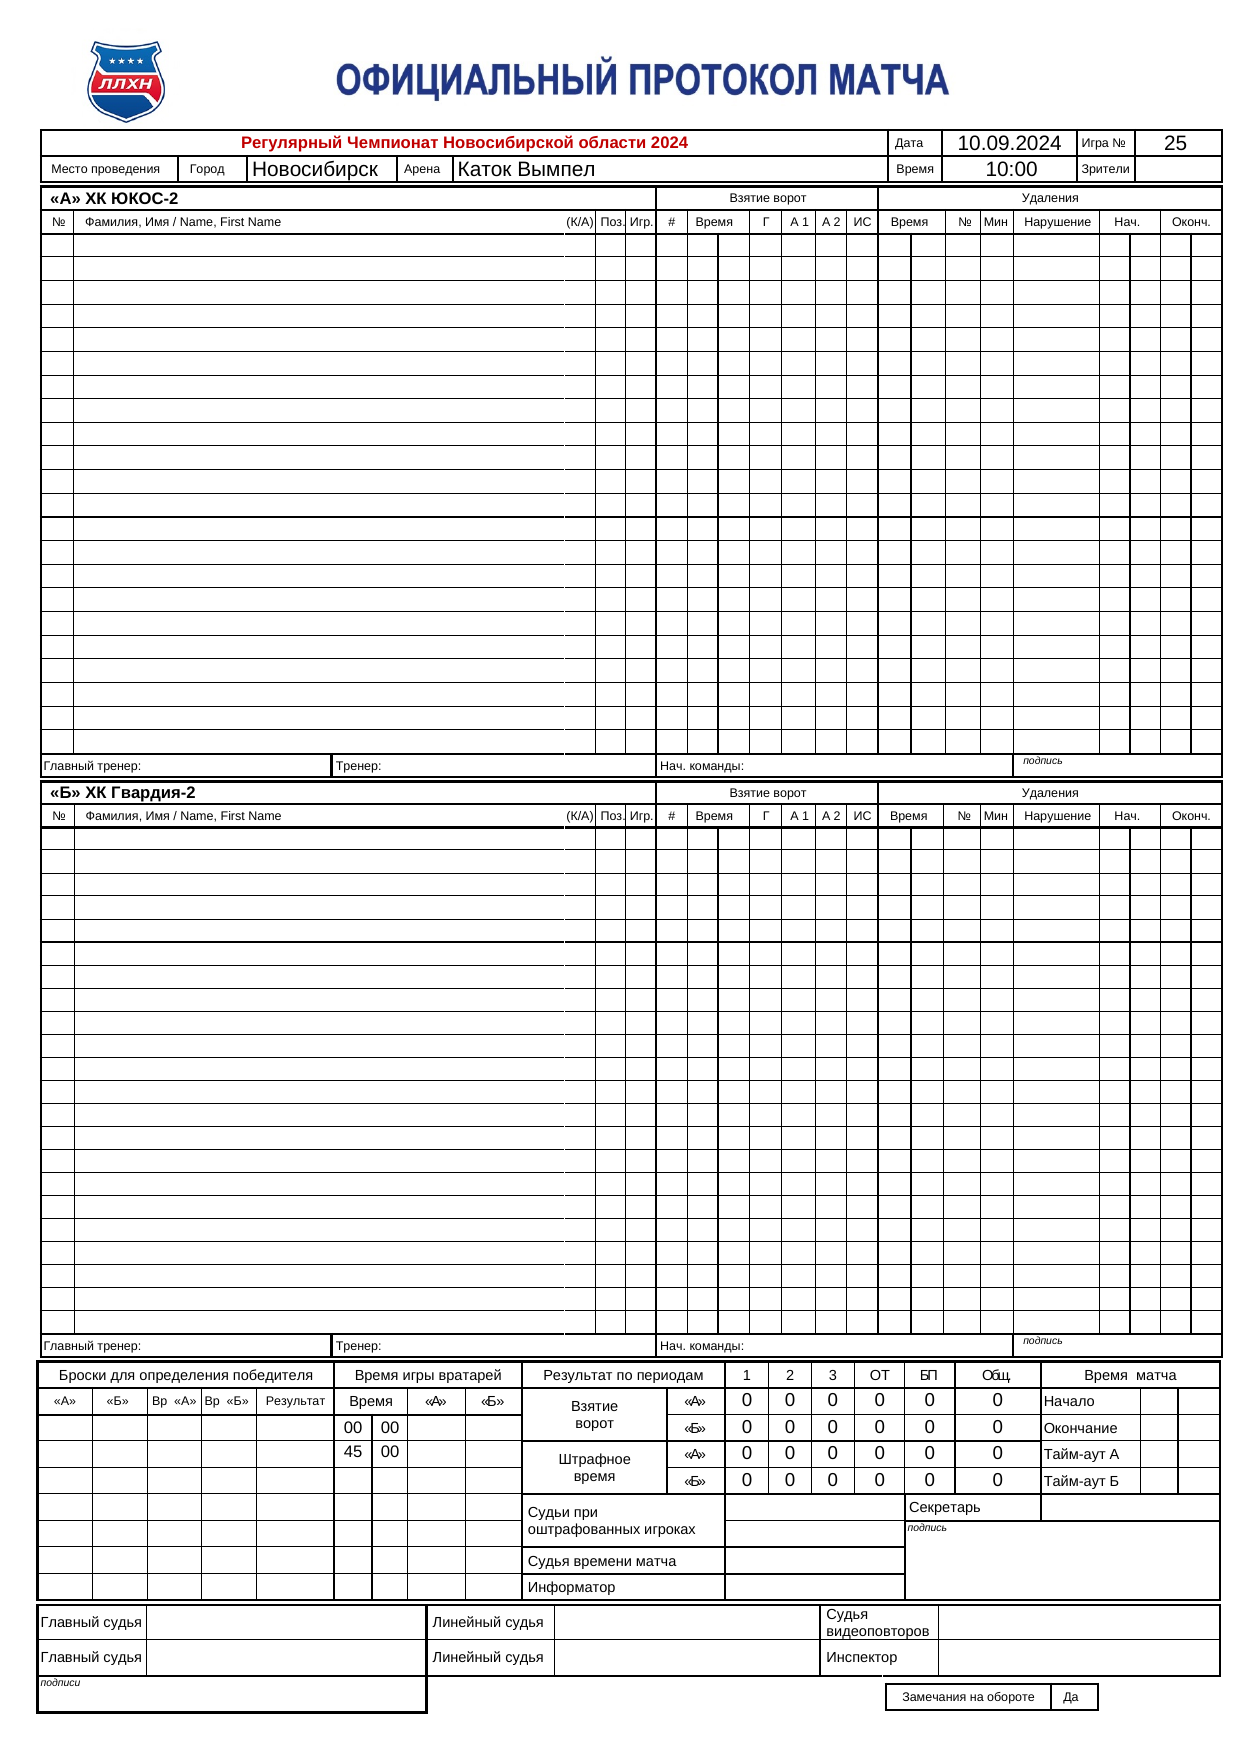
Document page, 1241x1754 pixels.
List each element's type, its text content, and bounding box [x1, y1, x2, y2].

table_cell [688, 1058, 717, 1079]
table_cell [912, 874, 943, 895]
table_cell [688, 1081, 717, 1103]
table_cell [1192, 376, 1221, 398]
table_cell [42, 470, 73, 493]
table_cell [626, 235, 655, 256]
table_cell [596, 659, 625, 682]
table_cell [816, 1012, 846, 1033]
table_cell [75, 1081, 564, 1103]
table_cell [565, 707, 595, 729]
table_cell [1131, 1219, 1160, 1241]
table_cell [1141, 1468, 1177, 1493]
table_cell [1014, 730, 1099, 753]
table_cell [74, 659, 564, 682]
table_cell [879, 730, 910, 753]
table_cell [42, 1035, 74, 1057]
table_cell Судья времени матча [523, 1548, 724, 1573]
table_header Общ. [956, 1363, 1040, 1387]
table_cell [816, 352, 846, 374]
table_cell [981, 707, 1013, 729]
table_cell [879, 352, 910, 374]
table_cell [42, 874, 74, 895]
table_cell [1014, 683, 1099, 706]
table_cell 00 [373, 1416, 407, 1440]
table_cell [565, 541, 595, 564]
table_cell [912, 1219, 943, 1241]
table_cell 0 [769, 1468, 811, 1493]
table_header Взятие ворот [657, 188, 877, 209]
table_cell [912, 966, 943, 987]
table_cell [879, 1081, 910, 1103]
table_cell [847, 829, 877, 849]
table_header «А» ХК ЮКОС-2 [42, 188, 655, 209]
table_cell [1100, 518, 1129, 540]
table_cell [1192, 1196, 1221, 1218]
table_cell [981, 1104, 1013, 1126]
table_cell [879, 683, 910, 706]
table_cell [946, 352, 980, 374]
table_cell [750, 257, 781, 280]
table_cell [879, 541, 910, 564]
table_cell [1014, 850, 1099, 872]
table_cell [1161, 1288, 1190, 1310]
table_cell [981, 1058, 1013, 1079]
table_cell [944, 1242, 980, 1264]
table_cell [719, 541, 749, 564]
table_cell [42, 612, 73, 634]
table_cell [981, 565, 1013, 587]
table_cell [946, 281, 980, 303]
table_cell [148, 1441, 201, 1467]
table_cell [981, 896, 1013, 918]
table_cell [847, 281, 877, 303]
table_cell [1161, 707, 1190, 729]
table_cell [657, 683, 687, 706]
table_cell [946, 565, 980, 587]
table_cell [1161, 920, 1190, 941]
table_cell Тренер: [333, 1335, 655, 1356]
table_cell [42, 399, 73, 422]
table_cell [1192, 1150, 1221, 1172]
table_cell [74, 612, 564, 634]
table_cell [944, 1265, 980, 1287]
table_cell [1100, 636, 1129, 658]
table_cell [657, 470, 687, 493]
table_cell [596, 235, 625, 256]
table_cell [1161, 446, 1190, 469]
table_cell [657, 423, 687, 445]
table_cell [946, 470, 980, 493]
table_cell [1131, 1242, 1160, 1264]
table_cell [565, 943, 595, 964]
table_cell Оконч. [1161, 211, 1221, 233]
table_cell [981, 850, 1013, 872]
table_cell [912, 850, 943, 872]
table_cell [981, 235, 1013, 256]
table_cell [719, 1012, 749, 1033]
table_cell [626, 1035, 655, 1057]
table_cell [1100, 352, 1129, 374]
table_cell [847, 1288, 877, 1310]
table_cell [1131, 446, 1160, 469]
table_cell [565, 1058, 595, 1079]
table_cell Г [750, 805, 781, 826]
table_cell [1161, 966, 1190, 987]
table_cell [1014, 588, 1099, 611]
table_cell [596, 1150, 625, 1172]
table_cell [75, 1219, 564, 1241]
table_cell [148, 1416, 201, 1440]
table_cell [944, 920, 980, 941]
table_cell [657, 1012, 687, 1033]
table_cell [75, 1173, 564, 1195]
table_cell [816, 829, 846, 849]
table_cell [944, 874, 980, 895]
table_cell [816, 1104, 846, 1126]
table_cell [719, 494, 749, 516]
table_cell [912, 470, 945, 493]
picture [5, 28, 1179, 129]
table_cell [1014, 829, 1099, 849]
table_cell [1161, 636, 1190, 658]
table_cell [466, 1468, 521, 1493]
table_cell [981, 989, 1013, 1011]
table_cell [750, 541, 781, 564]
table_cell [93, 1574, 147, 1599]
table_cell [565, 636, 595, 658]
table_cell [1100, 1127, 1129, 1149]
table_cell [1131, 874, 1160, 895]
table_cell [42, 730, 73, 753]
table_cell [782, 423, 815, 445]
table_cell [688, 305, 717, 327]
table_cell [719, 1265, 749, 1287]
table_cell [1161, 874, 1190, 895]
table_cell [912, 1012, 943, 1033]
table_cell [1014, 1104, 1099, 1126]
table_cell [1192, 636, 1221, 658]
table_cell 45 [335, 1441, 371, 1467]
table_cell [1161, 235, 1190, 256]
table_cell [816, 1150, 846, 1172]
table_cell [912, 399, 945, 422]
table_cell [1161, 1012, 1190, 1033]
table_cell [1100, 1035, 1129, 1057]
table_cell [1131, 966, 1160, 987]
table_cell Судья видеоповторов [821, 1606, 938, 1639]
table_cell [750, 1081, 781, 1103]
table_cell [657, 896, 687, 918]
table_cell [946, 612, 980, 634]
table_cell [847, 707, 877, 729]
table_cell [74, 446, 564, 469]
table_cell 0 [855, 1415, 904, 1440]
table_cell [1192, 1219, 1221, 1241]
table_cell [1161, 659, 1190, 682]
table_cell [257, 1574, 333, 1599]
table_cell 0 [905, 1442, 954, 1467]
table_cell [42, 1081, 74, 1103]
table_cell [847, 1104, 877, 1126]
table_cell [1100, 565, 1129, 587]
table_cell [74, 352, 564, 374]
table_cell [1192, 896, 1221, 918]
table_cell [1131, 1081, 1160, 1103]
table_cell [93, 1547, 147, 1573]
table_cell [816, 1311, 846, 1333]
table_cell [1014, 281, 1099, 303]
table_cell [944, 1127, 980, 1149]
table_cell 0 [855, 1468, 904, 1493]
table_cell [565, 518, 595, 540]
table_cell [782, 966, 815, 987]
table_cell [626, 588, 655, 611]
table_cell [1161, 1081, 1190, 1103]
table_cell [1100, 707, 1129, 729]
table_cell [912, 352, 945, 374]
table_cell [74, 730, 564, 753]
table_cell [879, 470, 910, 493]
table_cell [39, 1521, 92, 1546]
table_cell [816, 707, 846, 729]
table_cell [981, 470, 1013, 493]
table_cell [626, 541, 655, 564]
table_cell [847, 305, 877, 327]
table_cell [1131, 1012, 1160, 1033]
table_cell [750, 707, 781, 729]
table_cell [782, 1196, 815, 1218]
table_cell [688, 281, 717, 303]
table_cell [688, 612, 717, 634]
table_cell [944, 1173, 980, 1195]
table_cell [944, 850, 980, 872]
table_cell Мин [981, 805, 1013, 826]
table_cell [1161, 588, 1190, 611]
table_cell [879, 257, 910, 280]
table_cell [1131, 423, 1160, 445]
table_cell [1100, 399, 1129, 422]
table_cell [565, 399, 595, 422]
table_cell [719, 1127, 749, 1149]
table_cell [74, 518, 564, 540]
table_cell [257, 1494, 333, 1520]
table_cell [1192, 1173, 1221, 1195]
table_cell [719, 1035, 749, 1057]
table_cell [565, 376, 595, 398]
table_cell [981, 920, 1013, 941]
table_cell [39, 1468, 92, 1493]
table_cell [912, 683, 945, 706]
table_cell [74, 494, 564, 516]
table_cell [1100, 1081, 1129, 1103]
table_cell [719, 636, 749, 658]
table_cell [1131, 896, 1160, 918]
table_cell № [42, 805, 74, 826]
table_cell № [946, 211, 980, 233]
table_cell [688, 1288, 717, 1310]
table_cell [912, 1058, 943, 1079]
table_cell [847, 1081, 877, 1103]
table_cell [657, 850, 687, 872]
table_cell [981, 588, 1013, 611]
table_cell [981, 446, 1013, 469]
table_cell [688, 565, 717, 587]
table_header Время игры вратарей [335, 1363, 521, 1387]
table_cell Фамилия, Имя / Name, First Name [74, 211, 565, 233]
table_cell [981, 1288, 1013, 1310]
table_cell [466, 1416, 521, 1440]
table_cell [981, 281, 1013, 303]
table_cell «Б» [668, 1415, 724, 1440]
table_cell [847, 565, 877, 587]
table_header Взятие ворот [657, 783, 877, 803]
table_cell [1192, 683, 1221, 706]
table_cell [42, 423, 73, 445]
table_cell [75, 1242, 564, 1264]
table_cell [816, 494, 846, 516]
table_cell [565, 565, 595, 587]
table_cell [847, 1265, 877, 1287]
table_cell [565, 683, 595, 706]
table_cell [626, 612, 655, 634]
table_cell [596, 399, 625, 422]
table_cell [719, 612, 749, 634]
table_cell [596, 281, 625, 303]
table_cell [750, 1035, 781, 1057]
table_cell [719, 943, 749, 964]
table_cell [750, 305, 781, 327]
table_cell [466, 1574, 521, 1599]
table_cell 0 [905, 1415, 954, 1440]
table_cell [847, 612, 877, 634]
table_cell [626, 1173, 655, 1195]
table_cell [816, 683, 846, 706]
table_cell Нач. [1100, 805, 1160, 826]
table_cell [782, 1219, 815, 1241]
table_cell [782, 636, 815, 658]
table_cell [816, 730, 846, 753]
table_cell [657, 541, 687, 564]
table_cell [75, 1104, 564, 1126]
table_cell [596, 423, 625, 445]
table_cell [373, 1468, 407, 1493]
table_cell Результат [257, 1389, 333, 1413]
table_cell [626, 1265, 655, 1287]
table_cell [1141, 1415, 1177, 1440]
table_cell [565, 1012, 595, 1033]
table_cell [428, 1677, 882, 1711]
table_cell [148, 1494, 201, 1520]
table_cell [879, 1311, 910, 1333]
table_cell [257, 1468, 333, 1493]
table_cell [879, 1173, 910, 1195]
table_cell [202, 1468, 256, 1493]
table_cell [657, 376, 687, 398]
table_cell подпись [1014, 1335, 1221, 1356]
table_cell Нарушение [1014, 805, 1099, 826]
table_cell [335, 1547, 371, 1573]
table_cell [1014, 518, 1099, 540]
table_cell [688, 1265, 717, 1287]
table_cell [688, 730, 717, 753]
table_cell [596, 328, 625, 351]
table_cell [782, 896, 815, 918]
table_cell 0 [812, 1415, 854, 1440]
table_header 1 [726, 1363, 768, 1387]
table_cell [879, 920, 910, 941]
table_cell [816, 305, 846, 327]
table_cell [1100, 446, 1129, 469]
table_cell [688, 829, 717, 849]
table_cell «А» [408, 1389, 465, 1413]
table_cell Игр. [626, 805, 655, 826]
table_cell [912, 305, 945, 327]
table_cell [42, 588, 73, 611]
table_cell [1141, 1389, 1177, 1413]
table_cell 0 [956, 1442, 1040, 1467]
table_cell [1099, 1682, 1220, 1711]
table_cell [1192, 874, 1221, 895]
table_cell [816, 328, 846, 351]
table_cell [1014, 494, 1099, 516]
table_cell [1014, 1035, 1099, 1057]
table_cell [688, 376, 717, 398]
table_cell Тайм-аут Б [1042, 1468, 1140, 1493]
table_cell [879, 636, 910, 658]
table_cell Время [879, 211, 945, 233]
table_cell [750, 281, 781, 303]
table_cell [1131, 943, 1160, 964]
table_cell [816, 446, 846, 469]
table_cell [1192, 565, 1221, 587]
table_cell [879, 896, 910, 918]
table_cell [981, 636, 1013, 658]
table_cell [816, 874, 846, 895]
table_cell [719, 1196, 749, 1218]
table_cell [657, 1150, 687, 1172]
table_cell [626, 1150, 655, 1172]
table_cell [816, 896, 846, 918]
table_cell [688, 399, 717, 422]
table_cell [626, 565, 655, 587]
table_cell [750, 446, 781, 469]
table_cell [816, 235, 846, 256]
table_cell [847, 494, 877, 516]
table_cell (К/А) [565, 805, 595, 826]
table_cell [782, 707, 815, 729]
table_cell [847, 943, 877, 964]
table_cell [719, 850, 749, 872]
table_cell [1100, 235, 1129, 256]
table_cell [879, 1219, 910, 1241]
table_cell # [657, 211, 687, 233]
table_cell [1131, 470, 1160, 493]
table_cell [74, 399, 564, 422]
table_cell [657, 1242, 687, 1264]
table_cell [657, 588, 687, 611]
table_cell [981, 423, 1013, 445]
table_cell [42, 966, 74, 987]
table_cell [912, 423, 945, 445]
table_cell [1192, 943, 1221, 964]
table_cell [657, 636, 687, 658]
table_cell [657, 1311, 687, 1333]
table_cell [1131, 541, 1160, 564]
table_cell [1192, 966, 1221, 987]
table_cell [912, 565, 945, 587]
table_cell [847, 896, 877, 918]
table_cell [879, 588, 910, 611]
table_cell [981, 1127, 1013, 1149]
table_cell [42, 1196, 74, 1218]
table_cell [1161, 376, 1190, 398]
table_cell [782, 612, 815, 634]
table_cell [42, 565, 73, 587]
table_cell [750, 1219, 781, 1241]
table_cell Время [889, 157, 941, 181]
table_cell [847, 352, 877, 374]
table_cell [782, 399, 815, 422]
table_cell [782, 943, 815, 964]
table_cell [202, 1494, 256, 1520]
table_cell [1100, 989, 1129, 1011]
table_cell [1100, 1219, 1129, 1241]
table_cell [202, 1574, 256, 1599]
table_cell [981, 730, 1013, 753]
table_cell [1192, 305, 1221, 327]
table_cell [912, 730, 945, 753]
table_cell [726, 1548, 904, 1573]
table_cell [816, 423, 846, 445]
table_cell [688, 446, 717, 469]
table_cell [1131, 305, 1160, 327]
table_cell [75, 989, 564, 1011]
table_cell [981, 1035, 1013, 1057]
table_cell «А» [668, 1389, 724, 1413]
table_cell Главный тренер: [42, 1335, 330, 1356]
table_cell [750, 1104, 781, 1126]
table_cell [944, 1058, 980, 1079]
table_cell [42, 281, 73, 303]
table_cell [565, 423, 595, 445]
table_cell [816, 920, 846, 941]
table_cell [1161, 352, 1190, 374]
table_cell [1131, 636, 1160, 658]
table_cell [879, 399, 910, 422]
table_cell [1014, 1081, 1099, 1103]
table_cell [782, 1288, 815, 1310]
table_cell [596, 829, 625, 849]
table_cell Игр. [626, 211, 655, 233]
table_cell [879, 1127, 910, 1149]
table_cell [688, 1150, 717, 1172]
table_cell [596, 1242, 625, 1264]
table_cell [847, 423, 877, 445]
table_cell [626, 257, 655, 280]
table_cell [1192, 989, 1221, 1011]
table_cell [750, 730, 781, 753]
table_cell [782, 257, 815, 280]
table_cell [39, 1547, 92, 1573]
table_cell [74, 305, 564, 327]
table_cell Нач. команды: [657, 755, 1012, 776]
table_cell [1014, 896, 1099, 918]
table_cell [596, 494, 625, 516]
table_cell [750, 829, 781, 849]
table_cell [408, 1574, 465, 1599]
table_cell [1161, 1242, 1190, 1264]
table_cell [816, 376, 846, 398]
table_cell [847, 966, 877, 987]
table_cell Тренер: [333, 755, 655, 776]
table_cell [466, 1547, 521, 1573]
table_cell 0 [769, 1415, 811, 1440]
table_cell Арена [398, 157, 452, 181]
table_cell [408, 1441, 465, 1467]
table_cell Время [335, 1389, 407, 1413]
table_cell [688, 874, 717, 895]
table_cell [981, 1081, 1013, 1103]
table_cell А 1 [782, 805, 815, 826]
table_cell [816, 989, 846, 1011]
table_cell [1131, 1127, 1160, 1149]
table_cell «А» [668, 1442, 724, 1467]
table_cell Вр «А» [148, 1389, 201, 1413]
table_cell [816, 1288, 846, 1310]
table_cell [147, 1640, 425, 1675]
table_cell [1161, 1265, 1190, 1287]
table_cell [596, 636, 625, 658]
table_cell [42, 541, 73, 564]
table_cell [596, 1127, 625, 1149]
table_cell [688, 588, 717, 611]
table_cell [626, 659, 655, 682]
table_cell [1192, 920, 1221, 941]
table_cell [148, 1521, 201, 1546]
table_cell [596, 707, 625, 729]
table_cell [782, 494, 815, 516]
table_cell [981, 683, 1013, 706]
table_cell [1014, 966, 1099, 987]
table_cell [847, 850, 877, 872]
table_cell [565, 257, 595, 280]
table_cell [879, 943, 910, 964]
table_cell Информатор [523, 1575, 724, 1599]
table_cell [879, 659, 910, 682]
table_cell [626, 683, 655, 706]
table_cell [1014, 1265, 1099, 1287]
table_cell [42, 1012, 74, 1033]
table_cell [912, 896, 943, 918]
table_cell Поз. [596, 211, 625, 233]
table_cell [565, 1265, 595, 1287]
table_cell [719, 989, 749, 1011]
table_header Замечания на обороте [887, 1685, 1050, 1709]
table_cell [42, 707, 73, 729]
table_cell [981, 518, 1013, 540]
table_header 2 [769, 1363, 811, 1387]
table_cell [782, 850, 815, 872]
table_cell [1100, 257, 1129, 280]
table_cell [1014, 423, 1099, 445]
table_cell [1192, 518, 1221, 540]
table_cell [1131, 376, 1160, 398]
table_cell [565, 235, 595, 256]
table_cell [626, 446, 655, 469]
table_cell [1014, 565, 1099, 587]
table_cell [879, 1196, 910, 1218]
table_cell [596, 850, 625, 872]
table_cell [879, 707, 910, 729]
table_cell А 1 [782, 211, 815, 233]
table_cell [782, 588, 815, 611]
table_cell [1131, 829, 1160, 849]
table_cell [626, 494, 655, 516]
table_cell [42, 1173, 74, 1195]
table_header Удаления [879, 188, 1221, 209]
table_cell [565, 1311, 595, 1333]
table_cell [688, 1035, 717, 1057]
table_cell [1131, 352, 1160, 374]
table_cell [202, 1521, 256, 1546]
table_cell [719, 423, 749, 445]
table_cell [1100, 470, 1129, 493]
table_cell [719, 352, 749, 374]
table_cell 10:00 [943, 157, 1076, 181]
table_header 10.09.2024 [943, 131, 1076, 155]
table_cell [688, 518, 717, 540]
table_cell [1192, 1242, 1221, 1264]
table_cell [335, 1574, 371, 1599]
table_cell [912, 1081, 943, 1103]
table_cell [1192, 707, 1221, 729]
table_cell [75, 1265, 564, 1287]
table_cell [148, 1468, 201, 1493]
table_cell подпись [906, 1522, 1219, 1599]
table_cell [750, 423, 781, 445]
table_cell [719, 257, 749, 280]
table_cell [1014, 1219, 1099, 1241]
table_cell [816, 541, 846, 564]
table_cell [750, 518, 781, 540]
table_cell [1014, 707, 1099, 729]
table_cell Линейный судья [428, 1606, 554, 1639]
table_cell [1014, 1127, 1099, 1149]
table_cell [847, 470, 877, 493]
table_cell Нарушение [1014, 211, 1099, 233]
table_cell [42, 494, 73, 516]
table_cell [879, 1242, 910, 1264]
table_cell [944, 989, 980, 1011]
table_cell [816, 518, 846, 540]
table_cell [1131, 518, 1160, 540]
table_cell [816, 1265, 846, 1287]
table_cell [847, 588, 877, 611]
table_cell [719, 896, 749, 918]
table_cell [555, 1640, 819, 1675]
table_cell [1161, 1150, 1190, 1172]
table_cell [257, 1521, 333, 1546]
table_cell [981, 966, 1013, 987]
table_cell [879, 874, 910, 895]
table_cell [912, 1150, 943, 1172]
table_cell [42, 305, 73, 327]
table_cell [657, 518, 687, 540]
table_cell [946, 423, 980, 445]
table_cell [657, 352, 687, 374]
table_cell [93, 1441, 147, 1467]
table_cell [596, 446, 625, 469]
table_cell [750, 612, 781, 634]
table_cell [750, 376, 781, 398]
table_cell [782, 683, 815, 706]
table_cell [750, 1012, 781, 1033]
table_cell [42, 1219, 74, 1241]
table_cell [75, 1288, 564, 1310]
table_cell # [657, 805, 687, 826]
table_cell [912, 989, 943, 1011]
table_cell [75, 1035, 564, 1057]
table_cell [565, 494, 595, 516]
table_cell [981, 1311, 1013, 1333]
table_cell [596, 1311, 625, 1333]
table_cell [981, 1196, 1013, 1218]
table_cell [719, 659, 749, 682]
table_cell [944, 1012, 980, 1033]
table_cell [626, 376, 655, 398]
table_cell 00 [373, 1441, 407, 1467]
table_cell [75, 920, 564, 941]
table_cell [408, 1547, 465, 1573]
table_cell [879, 966, 910, 987]
table_cell [596, 518, 625, 540]
table_cell [657, 707, 687, 729]
table_cell [565, 920, 595, 941]
table_cell [1131, 235, 1160, 256]
table_cell [1014, 352, 1099, 374]
table_cell [1161, 1311, 1190, 1333]
table_cell [879, 989, 910, 1011]
table_cell [626, 1012, 655, 1033]
table_cell [719, 966, 749, 987]
table_cell 0 [726, 1442, 768, 1467]
table_cell Время [688, 211, 749, 233]
table_cell [75, 829, 564, 849]
table_cell Линейный судья [428, 1640, 554, 1675]
table_cell [1014, 636, 1099, 658]
table_cell [626, 423, 655, 445]
table_cell [657, 1288, 687, 1310]
table_cell [1100, 829, 1129, 849]
table_cell [257, 1416, 333, 1440]
table_cell [596, 966, 625, 987]
table_cell [1014, 399, 1099, 422]
table_cell [626, 518, 655, 540]
table_cell [719, 376, 749, 398]
table_cell 0 [769, 1389, 811, 1413]
table_cell [719, 730, 749, 753]
table_cell [1131, 659, 1160, 682]
table_cell [93, 1416, 147, 1440]
table_cell [75, 1311, 564, 1333]
table_cell [1014, 376, 1099, 398]
table_cell (К/А) [565, 211, 595, 233]
table_cell [1100, 1242, 1129, 1264]
table_cell [688, 328, 717, 351]
table_cell ИС [847, 211, 877, 233]
table_cell [944, 896, 980, 918]
table_cell [335, 1521, 371, 1546]
table_cell [626, 305, 655, 327]
table_header 3 [812, 1363, 854, 1387]
table_cell [847, 1173, 877, 1195]
table_cell [816, 399, 846, 422]
table_cell [565, 1219, 595, 1241]
table_cell [1161, 850, 1190, 872]
table_cell [565, 1104, 595, 1126]
table_cell [912, 707, 945, 729]
table_cell [946, 683, 980, 706]
table_cell «Б» [93, 1389, 147, 1413]
table_cell [657, 966, 687, 987]
table_cell Начало [1042, 1389, 1140, 1413]
table_cell Поз. [596, 805, 625, 826]
table_cell [626, 328, 655, 351]
table_cell [1100, 376, 1129, 398]
table_cell [657, 730, 687, 753]
table_cell [1141, 1441, 1177, 1467]
table_cell [719, 1219, 749, 1241]
table_cell [688, 235, 717, 256]
table_cell [719, 1081, 749, 1103]
table_cell [1131, 989, 1160, 1011]
table_cell [847, 399, 877, 422]
table_header Игра № [1078, 131, 1134, 155]
table_cell [912, 1035, 943, 1057]
table_cell [719, 588, 749, 611]
table_cell [1100, 1311, 1129, 1333]
table_cell [883, 1677, 1220, 1681]
table_cell [1192, 829, 1221, 849]
table_cell [946, 494, 980, 516]
table_cell [847, 541, 877, 564]
table_cell [847, 1196, 877, 1218]
table_cell [688, 966, 717, 987]
table_cell [42, 1242, 74, 1264]
table_cell [782, 328, 815, 351]
table_cell № [42, 211, 73, 233]
table_cell [626, 943, 655, 964]
table_cell [1192, 257, 1221, 280]
table_cell Г [750, 211, 781, 233]
table_cell [75, 943, 564, 964]
table_cell [944, 1081, 980, 1103]
table_cell [1131, 1265, 1160, 1287]
table_cell [782, 281, 815, 303]
table_cell [782, 1035, 815, 1057]
table_cell [596, 305, 625, 327]
table_cell [847, 683, 877, 706]
table_cell [1014, 1173, 1099, 1195]
table_cell [719, 1058, 749, 1079]
table_cell «А» [39, 1389, 92, 1413]
table_cell [816, 565, 846, 587]
table_cell [1131, 850, 1160, 872]
table_cell [596, 612, 625, 634]
table_cell Город [179, 157, 246, 181]
table_cell [981, 874, 1013, 895]
table_cell [726, 1575, 904, 1599]
table_cell [1014, 612, 1099, 634]
table_cell [1131, 920, 1160, 941]
table_cell [750, 850, 781, 872]
table_cell Время [879, 805, 943, 826]
table_cell 0 [812, 1468, 854, 1493]
table_cell [1100, 423, 1129, 445]
table_cell [555, 1606, 819, 1639]
table_cell Инспектор [821, 1640, 938, 1675]
table_cell [816, 612, 846, 634]
table_cell [596, 1196, 625, 1218]
table_cell [944, 829, 980, 849]
table_cell А 2 [816, 805, 846, 826]
table_cell [1100, 730, 1129, 753]
table_cell Окончание [1042, 1415, 1140, 1440]
table_cell [847, 1012, 877, 1033]
table_cell Секретарь [906, 1495, 1040, 1520]
table_cell [565, 305, 595, 327]
table_cell Новосибирск [248, 157, 396, 181]
table_cell [626, 1104, 655, 1126]
table_cell [782, 1104, 815, 1126]
table_cell [944, 943, 980, 964]
table_cell [912, 1104, 943, 1126]
table_cell [1131, 494, 1160, 516]
table_cell [688, 1311, 717, 1333]
table_cell [42, 850, 74, 872]
table_cell [596, 1104, 625, 1126]
table_cell [879, 850, 910, 872]
table_cell [782, 565, 815, 587]
table_cell [981, 829, 1013, 849]
table_cell [688, 989, 717, 1011]
table_cell ИС [847, 805, 877, 826]
table_cell [74, 707, 564, 729]
table_cell [946, 235, 980, 256]
table_cell [626, 874, 655, 895]
table_cell [1131, 588, 1160, 611]
table_cell [688, 920, 717, 941]
table_cell [1131, 1173, 1160, 1195]
table_cell [879, 612, 910, 634]
table_cell 0 [905, 1389, 954, 1413]
table_cell [946, 541, 980, 564]
table_cell «Б» [668, 1468, 724, 1493]
table_cell [335, 1468, 371, 1493]
table_cell [1192, 1035, 1221, 1057]
table_cell [1042, 1495, 1219, 1520]
table_cell [75, 1012, 564, 1033]
table_cell [39, 1574, 92, 1599]
table_cell [750, 328, 781, 351]
table_cell [750, 874, 781, 895]
table_cell [981, 305, 1013, 327]
table_cell [719, 565, 749, 587]
table_cell [816, 470, 846, 493]
table_cell подпись [1014, 755, 1221, 776]
table_cell подписи [39, 1677, 425, 1711]
table_cell [750, 1058, 781, 1079]
table_cell [42, 376, 73, 398]
table_cell [719, 707, 749, 729]
table_cell [1161, 1058, 1190, 1079]
table_cell [1100, 943, 1129, 964]
table_cell [719, 1173, 749, 1195]
table_cell [1161, 281, 1190, 303]
table_cell [912, 588, 945, 611]
table_cell [596, 1035, 625, 1057]
table_cell [565, 470, 595, 493]
table_cell [657, 829, 687, 849]
table_cell [42, 328, 73, 351]
table_cell [912, 943, 943, 964]
table_cell [596, 989, 625, 1011]
table_cell [1161, 494, 1190, 516]
table_cell [782, 1127, 815, 1149]
table_cell [912, 1288, 943, 1310]
table_header Регулярный Чемпионат Новосибирской области 2024 [42, 131, 887, 155]
table_cell [912, 1127, 943, 1149]
table_cell [912, 829, 943, 849]
table_cell [1161, 612, 1190, 634]
table_cell [782, 446, 815, 469]
table_cell А 2 [816, 211, 846, 233]
table_cell [1100, 541, 1129, 564]
table_cell [944, 1288, 980, 1310]
table_cell [657, 565, 687, 587]
table_cell [782, 541, 815, 564]
table_cell [750, 470, 781, 493]
table_cell Место проведения [42, 157, 177, 181]
table_cell [373, 1574, 407, 1599]
table_cell [750, 352, 781, 374]
table_cell [847, 1127, 877, 1149]
table_cell [626, 352, 655, 374]
table_cell [1161, 1035, 1190, 1057]
table_cell [981, 1012, 1013, 1033]
table_cell [74, 328, 564, 351]
table_cell Фамилия, Имя / Name, First Name [75, 805, 565, 826]
table_cell [1192, 588, 1221, 611]
table_cell [74, 257, 564, 280]
table_cell [1100, 494, 1129, 516]
table_cell [879, 376, 910, 398]
table_cell [688, 470, 717, 493]
table_cell [466, 1494, 521, 1520]
table_cell [42, 1265, 74, 1287]
table_cell [1014, 943, 1099, 964]
table_cell [466, 1441, 521, 1467]
table_cell [981, 257, 1013, 280]
table_cell [981, 1173, 1013, 1195]
table_cell [750, 494, 781, 516]
table_cell [1179, 1389, 1219, 1413]
table_cell [688, 1219, 717, 1241]
table_cell [688, 683, 717, 706]
table_cell [657, 235, 687, 256]
table_cell [75, 966, 564, 987]
table_cell [879, 281, 910, 303]
table_cell [944, 1219, 980, 1241]
table_cell [688, 636, 717, 658]
table_cell [626, 1219, 655, 1241]
table_cell [1014, 659, 1099, 682]
table_cell [657, 1104, 687, 1126]
table_cell [719, 281, 749, 303]
table_cell [1161, 1219, 1190, 1241]
table_cell [879, 565, 910, 587]
table_cell [1100, 1173, 1129, 1195]
table_cell [847, 1219, 877, 1241]
table_cell [912, 281, 945, 303]
table_cell Вр «Б» [202, 1389, 256, 1413]
table_cell [39, 1494, 92, 1520]
table_cell [847, 1035, 877, 1057]
table_cell Нач. команды: [657, 1335, 1012, 1356]
table_cell [75, 1196, 564, 1218]
table_cell [750, 1288, 781, 1310]
table_cell [657, 1265, 687, 1287]
table_cell [565, 896, 595, 918]
table_cell [946, 518, 980, 540]
table_cell [1100, 588, 1129, 611]
table_cell [1014, 874, 1099, 895]
table_cell [596, 376, 625, 398]
table_cell Мин [981, 211, 1013, 233]
table_cell [596, 920, 625, 941]
table_cell [1014, 1242, 1099, 1264]
table_cell [596, 683, 625, 706]
table_cell [912, 1265, 943, 1287]
table_cell [1192, 1265, 1221, 1287]
table_cell [1161, 541, 1190, 564]
table_cell [750, 1265, 781, 1287]
table_cell Каток Вымпел [454, 157, 887, 181]
table_cell [1192, 399, 1221, 422]
table_cell [1131, 399, 1160, 422]
table_cell [74, 376, 564, 398]
table_cell [657, 1127, 687, 1149]
table_cell 0 [956, 1389, 1040, 1413]
table_cell [939, 1606, 1219, 1639]
table_cell [565, 1242, 595, 1264]
table_cell [1014, 470, 1099, 493]
table_cell [1192, 423, 1221, 445]
table_cell [719, 1311, 749, 1333]
table_cell [657, 989, 687, 1011]
table_cell [816, 1242, 846, 1264]
table_cell [626, 707, 655, 729]
table_cell [596, 1288, 625, 1310]
table_cell [657, 874, 687, 895]
table_cell [1192, 1127, 1221, 1149]
table_cell [816, 1219, 846, 1241]
table_cell [1014, 328, 1099, 351]
table_cell [42, 1058, 74, 1079]
table_header ОТ [855, 1363, 904, 1387]
table_cell [944, 966, 980, 987]
table_cell [750, 1196, 781, 1218]
table_cell [408, 1468, 465, 1493]
table_cell [657, 920, 687, 941]
table_cell [565, 446, 595, 469]
table_cell [912, 376, 945, 398]
table_cell [626, 1081, 655, 1103]
table_cell [946, 707, 980, 729]
table_cell [1192, 612, 1221, 634]
table_cell [1192, 1081, 1221, 1103]
table_cell [719, 683, 749, 706]
table_cell [946, 376, 980, 398]
table_cell [93, 1494, 147, 1520]
table_header Да [1052, 1685, 1097, 1709]
table_cell [816, 943, 846, 964]
table_cell [1192, 1288, 1221, 1310]
table_cell 0 [769, 1442, 811, 1467]
table_cell [565, 1196, 595, 1218]
table_cell [719, 235, 749, 256]
table_cell [42, 235, 73, 256]
table_cell [626, 1288, 655, 1310]
table_cell [847, 920, 877, 941]
table_cell [1192, 352, 1221, 374]
table_cell [816, 281, 846, 303]
table_cell [939, 1640, 1219, 1675]
table_cell [74, 281, 564, 303]
table_cell [1161, 257, 1190, 280]
table_cell [1161, 1173, 1190, 1195]
table_cell [816, 1127, 846, 1149]
table_cell 0 [855, 1389, 904, 1413]
table_cell [750, 659, 781, 682]
table_cell [688, 1242, 717, 1264]
table_cell [879, 1265, 910, 1287]
table_cell [148, 1574, 201, 1599]
table_cell [1131, 281, 1160, 303]
table_cell [912, 1196, 943, 1218]
table_cell [75, 1127, 564, 1149]
table_cell [1100, 1150, 1129, 1172]
table_cell [565, 1035, 595, 1057]
table_cell [879, 1058, 910, 1079]
table_cell [879, 305, 910, 327]
table_cell [946, 399, 980, 422]
table_cell [626, 966, 655, 987]
table_cell [816, 1196, 846, 1218]
table_cell [782, 352, 815, 374]
table_cell [1100, 612, 1129, 634]
table_cell [42, 1288, 74, 1310]
table_cell Главный судья [39, 1606, 146, 1639]
table_cell [565, 1127, 595, 1149]
table_cell [816, 659, 846, 682]
table_cell [1179, 1468, 1219, 1493]
table_cell [847, 257, 877, 280]
table_cell [202, 1441, 256, 1467]
table_cell [782, 1058, 815, 1079]
table_cell [626, 1196, 655, 1218]
table_cell [946, 328, 980, 351]
table_cell [1014, 257, 1099, 280]
table_cell [74, 588, 564, 611]
table_cell [408, 1494, 465, 1520]
table_cell [74, 235, 564, 256]
table_cell Взятие ворот [523, 1389, 666, 1440]
table_cell [657, 1196, 687, 1218]
table_cell [42, 446, 73, 469]
table_cell [688, 352, 717, 374]
table_cell [1014, 1288, 1099, 1310]
table_cell [596, 874, 625, 895]
table_cell [657, 943, 687, 964]
table_cell [879, 1035, 910, 1057]
table_cell [1192, 328, 1221, 351]
table_cell [1161, 423, 1190, 445]
table_cell [719, 1242, 749, 1264]
table_cell [1014, 1150, 1099, 1172]
table_cell [944, 1196, 980, 1218]
table_cell [1131, 1035, 1160, 1057]
table_cell [626, 850, 655, 872]
table_cell [912, 446, 945, 469]
table_cell [782, 1150, 815, 1172]
table_cell [42, 352, 73, 374]
table_cell [1131, 565, 1160, 587]
table_cell [257, 1547, 333, 1573]
table_cell [1100, 328, 1129, 351]
table_cell [981, 399, 1013, 422]
table_cell [42, 943, 74, 964]
table_cell [750, 1127, 781, 1149]
table_cell [1014, 989, 1099, 1011]
table_cell [782, 1012, 815, 1033]
table_cell [944, 1035, 980, 1057]
table_cell [202, 1547, 256, 1573]
table_cell [1131, 328, 1160, 351]
table_cell [565, 1150, 595, 1172]
table_cell [596, 470, 625, 493]
table_cell [912, 659, 945, 682]
table_header Удаления [879, 783, 1221, 803]
table_cell Тайм-аут А [1042, 1441, 1140, 1467]
table_cell [719, 446, 749, 469]
table_cell [626, 1311, 655, 1333]
table_cell [981, 541, 1013, 564]
table_cell [1100, 896, 1129, 918]
table_cell [1161, 896, 1190, 918]
table_cell [626, 281, 655, 303]
table_cell [657, 659, 687, 682]
table_cell [1131, 1311, 1160, 1333]
table_cell [782, 659, 815, 682]
table_cell 0 [726, 1389, 768, 1413]
table_cell [75, 850, 564, 872]
table_cell [373, 1494, 407, 1520]
table_cell [257, 1441, 333, 1467]
table_cell [1161, 518, 1190, 540]
table_cell 0 [956, 1415, 1040, 1440]
table_cell [879, 423, 910, 445]
table_cell Время [688, 805, 749, 826]
table_cell [946, 659, 980, 682]
table_cell [596, 352, 625, 374]
table_cell [1100, 659, 1129, 682]
table_cell [565, 281, 595, 303]
table_cell [912, 541, 945, 564]
table_cell [750, 565, 781, 587]
table_cell [981, 612, 1013, 634]
table_cell [1131, 683, 1160, 706]
table_cell 0 [855, 1442, 904, 1467]
table_cell [626, 636, 655, 658]
table_cell [657, 494, 687, 516]
table_cell [847, 376, 877, 398]
table_cell [1100, 1288, 1129, 1310]
table_cell [750, 1150, 781, 1172]
table_cell [1014, 1012, 1099, 1033]
table_cell [1192, 730, 1221, 753]
table_cell [596, 257, 625, 280]
table_cell [565, 1081, 595, 1103]
table_cell [1161, 730, 1190, 753]
table_cell [626, 399, 655, 422]
table_cell [847, 235, 877, 256]
table_cell [847, 446, 877, 469]
table_cell [688, 659, 717, 682]
table_cell [1161, 565, 1190, 587]
table_cell [596, 1173, 625, 1195]
table_cell [782, 235, 815, 256]
table_cell [750, 235, 781, 256]
table_cell [782, 1265, 815, 1287]
table_cell [847, 328, 877, 351]
table_cell [1014, 446, 1099, 469]
table_cell [1131, 1288, 1160, 1310]
table_cell [657, 1058, 687, 1079]
table_cell [565, 1288, 595, 1310]
table_cell [335, 1494, 371, 1520]
table_cell [847, 636, 877, 658]
table_cell [1131, 612, 1160, 634]
table_cell [42, 1104, 74, 1126]
table_cell [1100, 305, 1129, 327]
table_cell [626, 896, 655, 918]
table_cell [782, 1081, 815, 1103]
table_cell [750, 920, 781, 941]
table_cell Нач. [1100, 211, 1160, 233]
table_cell [1100, 1196, 1129, 1218]
table_cell [847, 874, 877, 895]
table_cell [719, 470, 749, 493]
table_cell [565, 874, 595, 895]
table_cell [565, 966, 595, 987]
table_cell [657, 1081, 687, 1103]
table_cell [596, 1058, 625, 1079]
table_cell [93, 1521, 147, 1546]
table_cell [1192, 446, 1221, 469]
table_cell [1192, 659, 1221, 682]
table_cell [596, 730, 625, 753]
table_cell [719, 518, 749, 540]
table_cell [1100, 1012, 1129, 1033]
table_cell [847, 989, 877, 1011]
table_cell [816, 966, 846, 987]
table_cell [944, 1104, 980, 1126]
table_cell [373, 1521, 407, 1546]
table_cell [816, 257, 846, 280]
table_cell [816, 850, 846, 872]
table_cell [202, 1416, 256, 1440]
table_cell [782, 470, 815, 493]
table_cell [688, 1127, 717, 1149]
table_cell [847, 730, 877, 753]
table_cell [1100, 683, 1129, 706]
table_cell [688, 896, 717, 918]
table_cell [981, 1219, 1013, 1241]
table_cell [944, 1311, 980, 1333]
table_cell [1161, 1104, 1190, 1126]
table_cell [74, 541, 564, 564]
table_cell [1192, 1311, 1221, 1333]
table_cell [847, 1150, 877, 1172]
table_cell Оконч. [1161, 805, 1221, 826]
table_cell [626, 1127, 655, 1149]
table_cell [688, 1196, 717, 1218]
table_cell [719, 829, 749, 849]
table_cell [565, 829, 595, 849]
table_cell [147, 1606, 425, 1639]
table_cell [657, 612, 687, 634]
table_cell [688, 423, 717, 445]
table_cell [75, 1150, 564, 1172]
table_cell [879, 1104, 910, 1126]
table_cell [42, 1150, 74, 1172]
table_cell [1161, 399, 1190, 422]
table_cell [879, 235, 910, 256]
table_cell [596, 896, 625, 918]
table_cell [847, 659, 877, 682]
table_cell [816, 1035, 846, 1057]
table_cell [879, 446, 910, 469]
table_cell [408, 1521, 465, 1546]
table_cell [1192, 850, 1221, 872]
table_cell [148, 1547, 201, 1573]
table_cell [626, 470, 655, 493]
table_cell [719, 1288, 749, 1310]
table_cell [1100, 1265, 1129, 1287]
table_cell [1014, 1196, 1099, 1218]
table_cell [816, 1058, 846, 1079]
table_cell [42, 920, 74, 941]
table_cell [74, 423, 564, 445]
table_cell [1131, 1058, 1160, 1079]
table_cell [74, 470, 564, 493]
table_cell [1179, 1441, 1219, 1467]
table_cell [981, 376, 1013, 398]
table_cell [1014, 541, 1099, 564]
table_cell [1014, 1311, 1099, 1333]
table_cell [981, 1242, 1013, 1264]
table_cell [42, 683, 73, 706]
table_cell 00 [335, 1416, 371, 1440]
table_cell [1131, 707, 1160, 729]
table_cell [42, 829, 74, 849]
table_cell [688, 1012, 717, 1033]
table_cell [719, 305, 749, 327]
table_cell [42, 989, 74, 1011]
table_cell [1192, 1058, 1221, 1079]
table_cell [42, 659, 73, 682]
table_cell 0 [956, 1468, 1040, 1493]
table_cell [75, 1058, 564, 1079]
table_cell [74, 636, 564, 658]
table_cell [657, 1173, 687, 1195]
table_cell [596, 588, 625, 611]
table_cell [750, 1242, 781, 1264]
table_cell [750, 636, 781, 658]
table_cell [1192, 494, 1221, 516]
table_cell [657, 446, 687, 469]
table_cell [688, 850, 717, 872]
table_cell 0 [812, 1389, 854, 1413]
table_cell [565, 588, 595, 611]
table_cell [408, 1416, 465, 1440]
table_cell [879, 494, 910, 516]
table_cell [981, 494, 1013, 516]
table_cell [912, 920, 943, 941]
table_cell [1192, 235, 1221, 256]
table_cell [1161, 1196, 1190, 1218]
table_cell [1014, 1058, 1099, 1079]
table_cell [565, 328, 595, 351]
table_cell [1100, 1104, 1129, 1126]
table_cell [719, 1150, 749, 1172]
table_cell [688, 943, 717, 964]
table_cell [1014, 920, 1099, 941]
table_cell [912, 636, 945, 658]
table_cell [912, 328, 945, 351]
table_cell [626, 920, 655, 941]
table_cell [565, 730, 595, 753]
table_cell [816, 588, 846, 611]
table_cell [657, 281, 687, 303]
table_cell 0 [726, 1468, 768, 1493]
table_cell [782, 730, 815, 753]
table_cell [912, 518, 945, 540]
table_cell [719, 874, 749, 895]
table_cell [726, 1495, 904, 1520]
table_cell [981, 659, 1013, 682]
table_cell [1161, 683, 1190, 706]
table_cell [946, 305, 980, 327]
table_cell [626, 829, 655, 849]
table_cell [847, 1311, 877, 1333]
table_cell [946, 730, 980, 753]
table_cell [726, 1521, 904, 1546]
table_cell [782, 989, 815, 1011]
table_cell [42, 1311, 74, 1333]
table_cell [1100, 850, 1129, 872]
table_cell [912, 1311, 943, 1333]
table_cell [750, 588, 781, 611]
table_cell [946, 636, 980, 658]
table_header Дата [889, 131, 941, 155]
table_header «Б» ХК Гвардия-2 [42, 783, 655, 803]
table_cell [626, 989, 655, 1011]
table_cell [1131, 1196, 1160, 1218]
table_header Время матча [1042, 1363, 1219, 1387]
table_cell [816, 1081, 846, 1103]
table_cell [39, 1441, 92, 1467]
table_cell Судьи при оштрафованных игроках [523, 1495, 724, 1546]
table_header БП [905, 1363, 954, 1387]
table_cell [466, 1521, 521, 1546]
table_cell [912, 257, 945, 280]
table_cell [750, 943, 781, 964]
table_cell [74, 683, 564, 706]
table_cell [565, 850, 595, 872]
table_cell [816, 1173, 846, 1195]
table_cell [946, 257, 980, 280]
table_cell № [944, 805, 980, 826]
table_cell [719, 399, 749, 422]
table_cell [1192, 541, 1221, 564]
table_cell [782, 1311, 815, 1333]
table_cell Главный судья [39, 1640, 146, 1675]
table_cell [657, 257, 687, 280]
table_cell [657, 1219, 687, 1241]
table_cell [688, 1104, 717, 1126]
table_cell [626, 730, 655, 753]
table_cell [657, 1035, 687, 1057]
table_cell Главный тренер: [42, 755, 330, 776]
table_cell [688, 494, 717, 516]
table_cell [596, 1081, 625, 1103]
table_cell [373, 1547, 407, 1573]
table_cell [688, 707, 717, 729]
table_cell [75, 896, 564, 918]
table_cell [912, 612, 945, 634]
table_cell [750, 683, 781, 706]
table_cell Штрафное время [523, 1442, 666, 1493]
table_cell [782, 874, 815, 895]
table_cell [879, 1288, 910, 1310]
table_cell [42, 1127, 74, 1149]
table_cell [816, 636, 846, 658]
table_cell [596, 1012, 625, 1033]
table_cell [879, 1012, 910, 1033]
table_cell [1100, 281, 1129, 303]
table_cell [39, 1416, 92, 1440]
table_cell [981, 328, 1013, 351]
table_cell [946, 588, 980, 611]
table_cell [1161, 305, 1190, 327]
table_cell [782, 376, 815, 398]
table_cell [879, 328, 910, 351]
table_cell [782, 305, 815, 327]
table_cell [981, 352, 1013, 374]
table_cell [879, 1150, 910, 1172]
table_cell 0 [905, 1468, 954, 1493]
table_cell [596, 565, 625, 587]
table_cell 0 [812, 1442, 854, 1467]
table_cell [596, 541, 625, 564]
table_cell [912, 1173, 943, 1195]
table_cell [565, 612, 595, 634]
table_cell [657, 305, 687, 327]
table_cell [626, 1242, 655, 1264]
table_cell [750, 399, 781, 422]
table_cell [981, 1150, 1013, 1172]
table_cell [1100, 1058, 1129, 1079]
table_cell [847, 1242, 877, 1264]
table_cell [75, 874, 564, 895]
table_cell [750, 896, 781, 918]
table_cell [1161, 328, 1190, 351]
table_cell [1131, 257, 1160, 280]
table_cell [912, 1242, 943, 1264]
table_cell [912, 494, 945, 516]
table_cell [879, 518, 910, 540]
table_cell [688, 541, 717, 564]
table_cell [944, 1150, 980, 1172]
table_cell [719, 1104, 749, 1126]
table_cell [1131, 730, 1160, 753]
table_cell [981, 943, 1013, 964]
table_cell [847, 518, 877, 540]
table_header 25 [1136, 131, 1221, 155]
table_cell [1192, 1104, 1221, 1126]
table_cell Зрители [1078, 157, 1134, 181]
table_cell [42, 257, 73, 280]
table_cell [782, 829, 815, 849]
table_cell [719, 920, 749, 941]
table_cell [42, 896, 74, 918]
table_cell [596, 943, 625, 964]
table_cell [1161, 989, 1190, 1011]
table_cell [981, 1265, 1013, 1287]
table_cell [74, 565, 564, 587]
table_cell [1161, 1127, 1190, 1149]
table_cell [1100, 920, 1129, 941]
table_cell «Б » [466, 1389, 521, 1413]
table_cell [1161, 829, 1190, 849]
table_cell [1136, 157, 1221, 181]
table_cell [42, 518, 73, 540]
table_cell [93, 1468, 147, 1493]
table_cell [626, 1058, 655, 1079]
table_cell [847, 1058, 877, 1079]
table_cell [782, 920, 815, 941]
table_cell [750, 1311, 781, 1333]
table_cell [719, 328, 749, 351]
table_cell [565, 989, 595, 1011]
table_cell [1179, 1415, 1219, 1440]
table_cell [596, 1219, 625, 1241]
table_header Броски для определения победителя [39, 1363, 333, 1387]
table_cell [1131, 1104, 1160, 1126]
table_cell [1100, 874, 1129, 895]
table_cell [782, 518, 815, 540]
table_cell 0 [726, 1415, 768, 1440]
table_cell [688, 1173, 717, 1195]
table_cell [750, 1173, 781, 1195]
table_cell [750, 989, 781, 1011]
table_cell [688, 257, 717, 280]
table_cell [1014, 235, 1099, 256]
table_cell [565, 352, 595, 374]
table_cell [912, 235, 945, 256]
table_cell [750, 966, 781, 987]
table_cell [565, 659, 595, 682]
table_cell [1161, 470, 1190, 493]
table_cell [1192, 1012, 1221, 1033]
table_cell [596, 1265, 625, 1287]
table_cell [946, 446, 980, 469]
table_cell [1100, 966, 1129, 987]
table_cell [1131, 1150, 1160, 1172]
table_header Результат по периодам [523, 1363, 724, 1387]
table_cell [42, 636, 73, 658]
table_cell [1014, 305, 1099, 327]
table_cell [1192, 281, 1221, 303]
table_cell [657, 399, 687, 422]
table_cell [565, 1173, 595, 1195]
table_cell [1192, 470, 1221, 493]
table_cell [1161, 943, 1190, 964]
table_cell [782, 1173, 815, 1195]
table_cell [879, 829, 910, 849]
table_cell [657, 328, 687, 351]
table_cell [782, 1242, 815, 1264]
